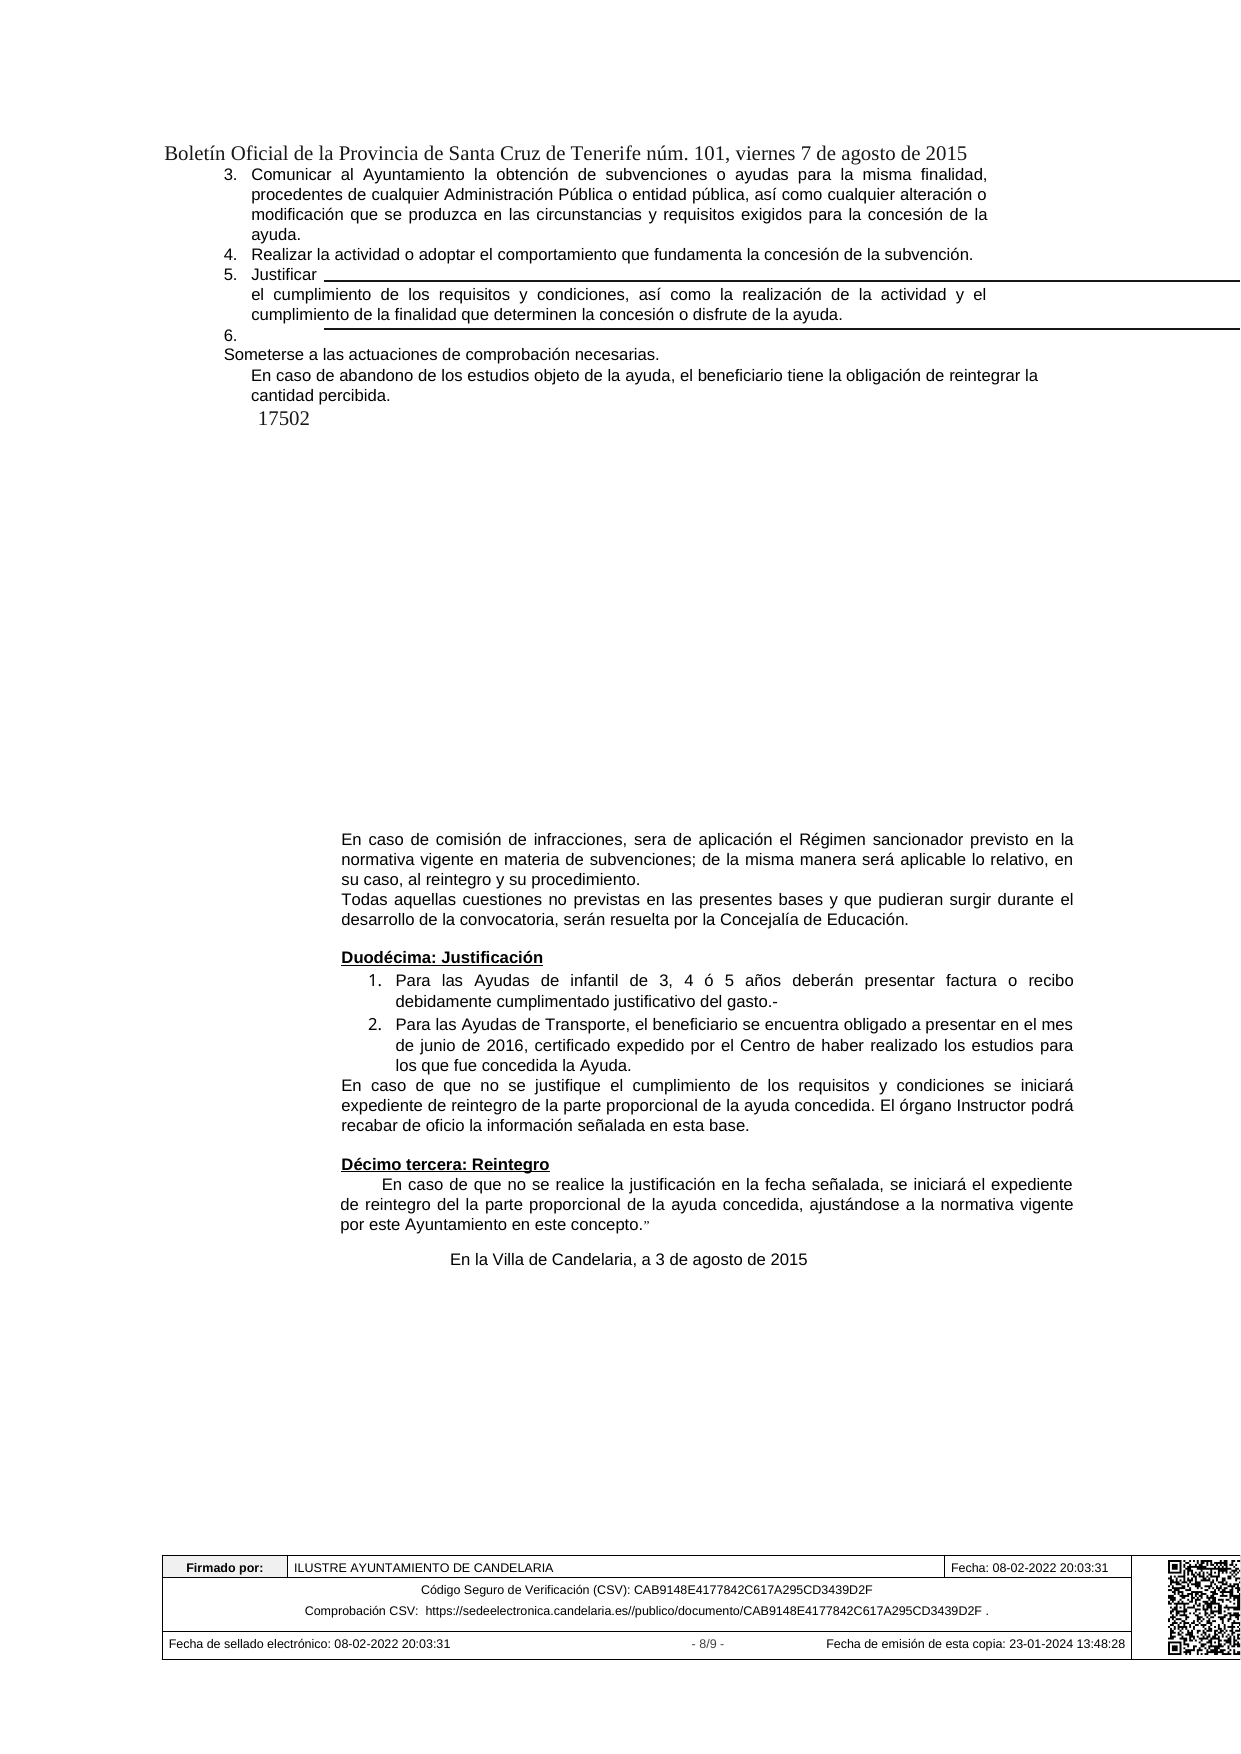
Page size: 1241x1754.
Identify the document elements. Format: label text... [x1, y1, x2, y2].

text En caso de que no se realice la justificación en la fecha señalada, se iniciará el expediente de reintegro del la parte proporcional de la ayuda concedida, ajustándose a la normativa vigente por este Ayuntamiento en este concepto.” [340, 1175, 1074, 1234]
list Realizar la actividad o adoptar el comportamiento que fundamenta la concesión de la subvención. [223, 245, 988, 264]
list Para las Ayudas de infantil de 3, 4 ó 5 años deberán presentar factura o recibo debidamente cumplimentado justificativo del gasto.- [368, 968, 1074, 1011]
list Comunicar al Ayuntamiento la obtención de subvenciones o ayudas para la misma finalidad, procedentes de cualquier Administración Pública o entidad pública, así como cualquier alteración o modificación que se produzca en las circunstancias y requisitos exigidos para la concesión de la ayuda. [223, 164, 988, 243]
list Justificar el cumplimiento de los requisitos y condiciones, así como la realización de la actividad y el cumplimiento de la finalidad que determinen la concesión o disfrute de la ayuda. [223, 265, 988, 324]
text En caso de comisión de infracciones, sera de aplicación el Régimen sancionador previsto en la normativa vigente en materia de subvenciones; de la misma manera será aplicable lo relativo, en su caso, al reintegro y su procedimiento. [341, 830, 1074, 889]
subtitle Duodécima: Justificación [341, 948, 1074, 967]
subtitle Décimo tercera: Reintegro [341, 1154, 1074, 1174]
text En caso de abandono de los estudios objeto de la ayuda, el beneficiario tiene la obligación de reintegrar la cantidad percibida. [251, 366, 1040, 405]
text 17502 [252, 406, 1074, 430]
text En caso de que no se justifique el cumplimiento de los requisitos y condiciones se iniciará expediente de reintegro de la parte proporcional de la ayuda concedida. El órgano Instructor podrá recabar de oficio la información señalada en esta base. [341, 1076, 1074, 1135]
list Para las Ayudas de Transporte, el beneficiario se encuentra obligado a presentar en el mes de junio de 2016, certificado expedido por el Centro de haber realizado los estudios para los que fue concedida la Ayuda. [368, 1012, 1074, 1075]
list Someterse a las actuaciones de comprobación necesarias. [223, 325, 988, 364]
text En la Villa de Candelaria, a 3 de agosto de 2015 [450, 1249, 1074, 1269]
text Todas aquellas cuestiones no previstas en las presentes bases y que pudieran surgir durante el desarrollo de la convocatoria, serán resuelta por la Concejalía de Educación. [341, 890, 1074, 929]
